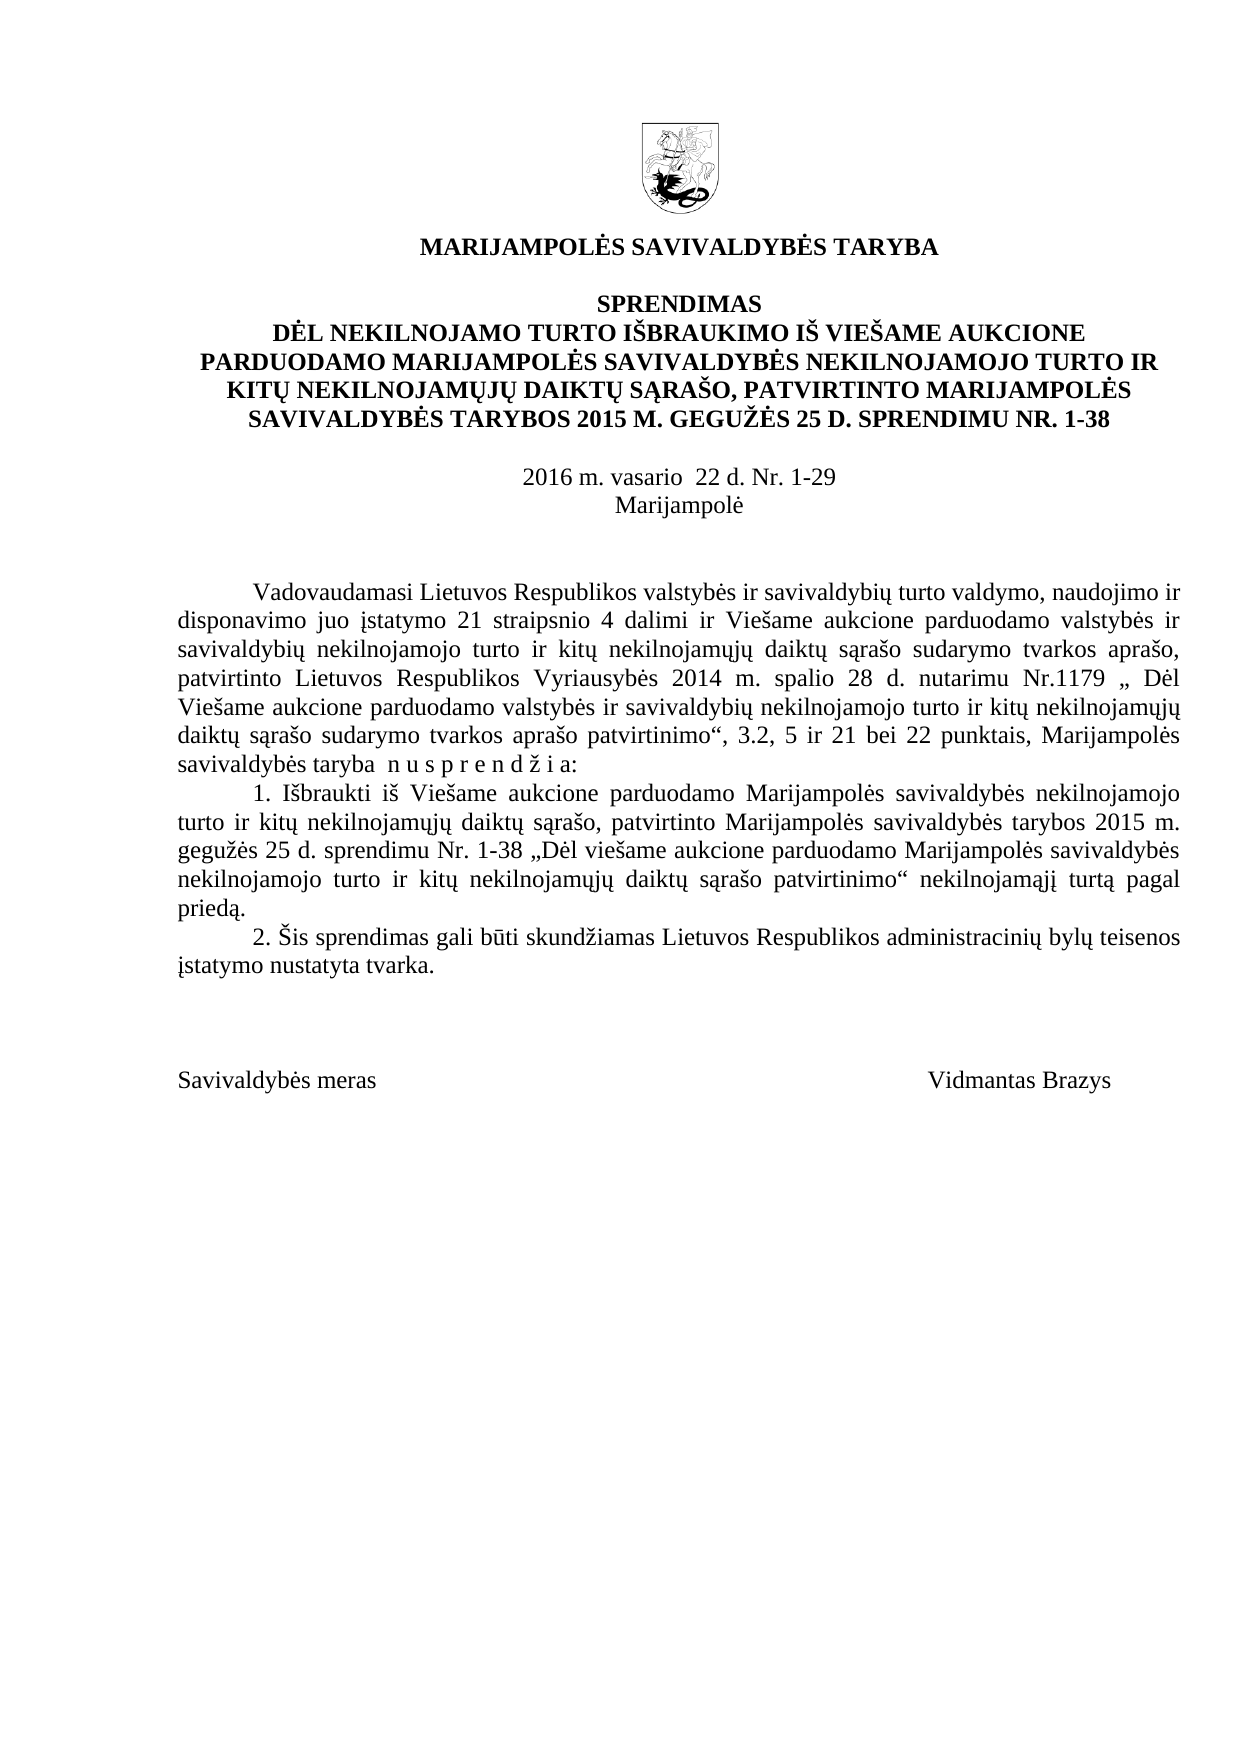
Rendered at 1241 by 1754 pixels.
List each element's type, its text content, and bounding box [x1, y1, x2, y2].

text DĖL NEKILNOJAMO TURTO IŠBRAUKIMO IŠ VIEŠAME AUKCIONE PARDUODAMO MARIJAMPOLĖS SAVIVALDYBĖS NEKILNOJAMOJO TURTO IR KITŲ NEKILNOJAMŲJŲ DAIKTŲ SĄRAŠO, PATVIRTINTO MARIJAMPOLĖS SAVIVALDYBĖS TARYBOS 2015 M. GEGUŽĖS 25 D. SPRENDIMU NR. 1-38 [177, 318, 1181, 433]
text 2016 m. vasario 22 d. Nr. 1-29 [177, 462, 1181, 490]
text Vadovaudamasi Lietuvos Respublikos valstybės ir savivaldybių turto valdymo, naudojimo ir disponavimo juo įstatymo 21 straipsnio 4 dalimi ir Viešame aukcione parduodamo valstybės ir savivaldybių nekilnojamojo turto ir kitų nekilnojamųjų daiktų sąrašo sudarymo tvarkos aprašo, patvirtinto Lietuvos Respublikos Vyriausybės 2014 m. spalio 28 d. nutarimu Nr.1179 „ Dėl Viešame aukcione parduodamo valstybės ir savivaldybių nekilnojamojo turto ir kitų nekilnojamųjų daiktų sąrašo sudarymo tvarkos aprašo patvirtinimo“, 3.2, 5 ir 21 bei 22 punktais, Marijampolės savivaldybės taryba n u s p r e n d ž i a: [177, 577, 1181, 778]
text SPRENDIMAS [177, 289, 1181, 318]
text MARIJAMPOLĖS SAVIVALDYBĖS TARYBA [177, 232, 1181, 260]
text Marijampolė [177, 490, 1181, 519]
text 1. Išbraukti iš Viešame aukcione parduodamo Marijampolės savivaldybės nekilnojamojo turto ir kitų nekilnojamųjų daiktų sąrašo, patvirtinto Marijampolės savivaldybės tarybos 2015 m. gegužės 25 d. sprendimu Nr. 1-38 „Dėl viešame aukcione parduodamo Marijampolės savivaldybės nekilnojamojo turto ir kitų nekilnojamųjų daiktų sąrašo patvirtinimo“ nekilnojamąjį turtą pagal priedą. [177, 778, 1181, 922]
text Savivaldybės meras Vidmantas Brazys [177, 1065, 1181, 1094]
text 2. Šis sprendimas gali būti skundžiamas Lietuvos Respublikos administracinių bylų teisenos įstatymo nustatyta tvarka. [177, 922, 1181, 979]
